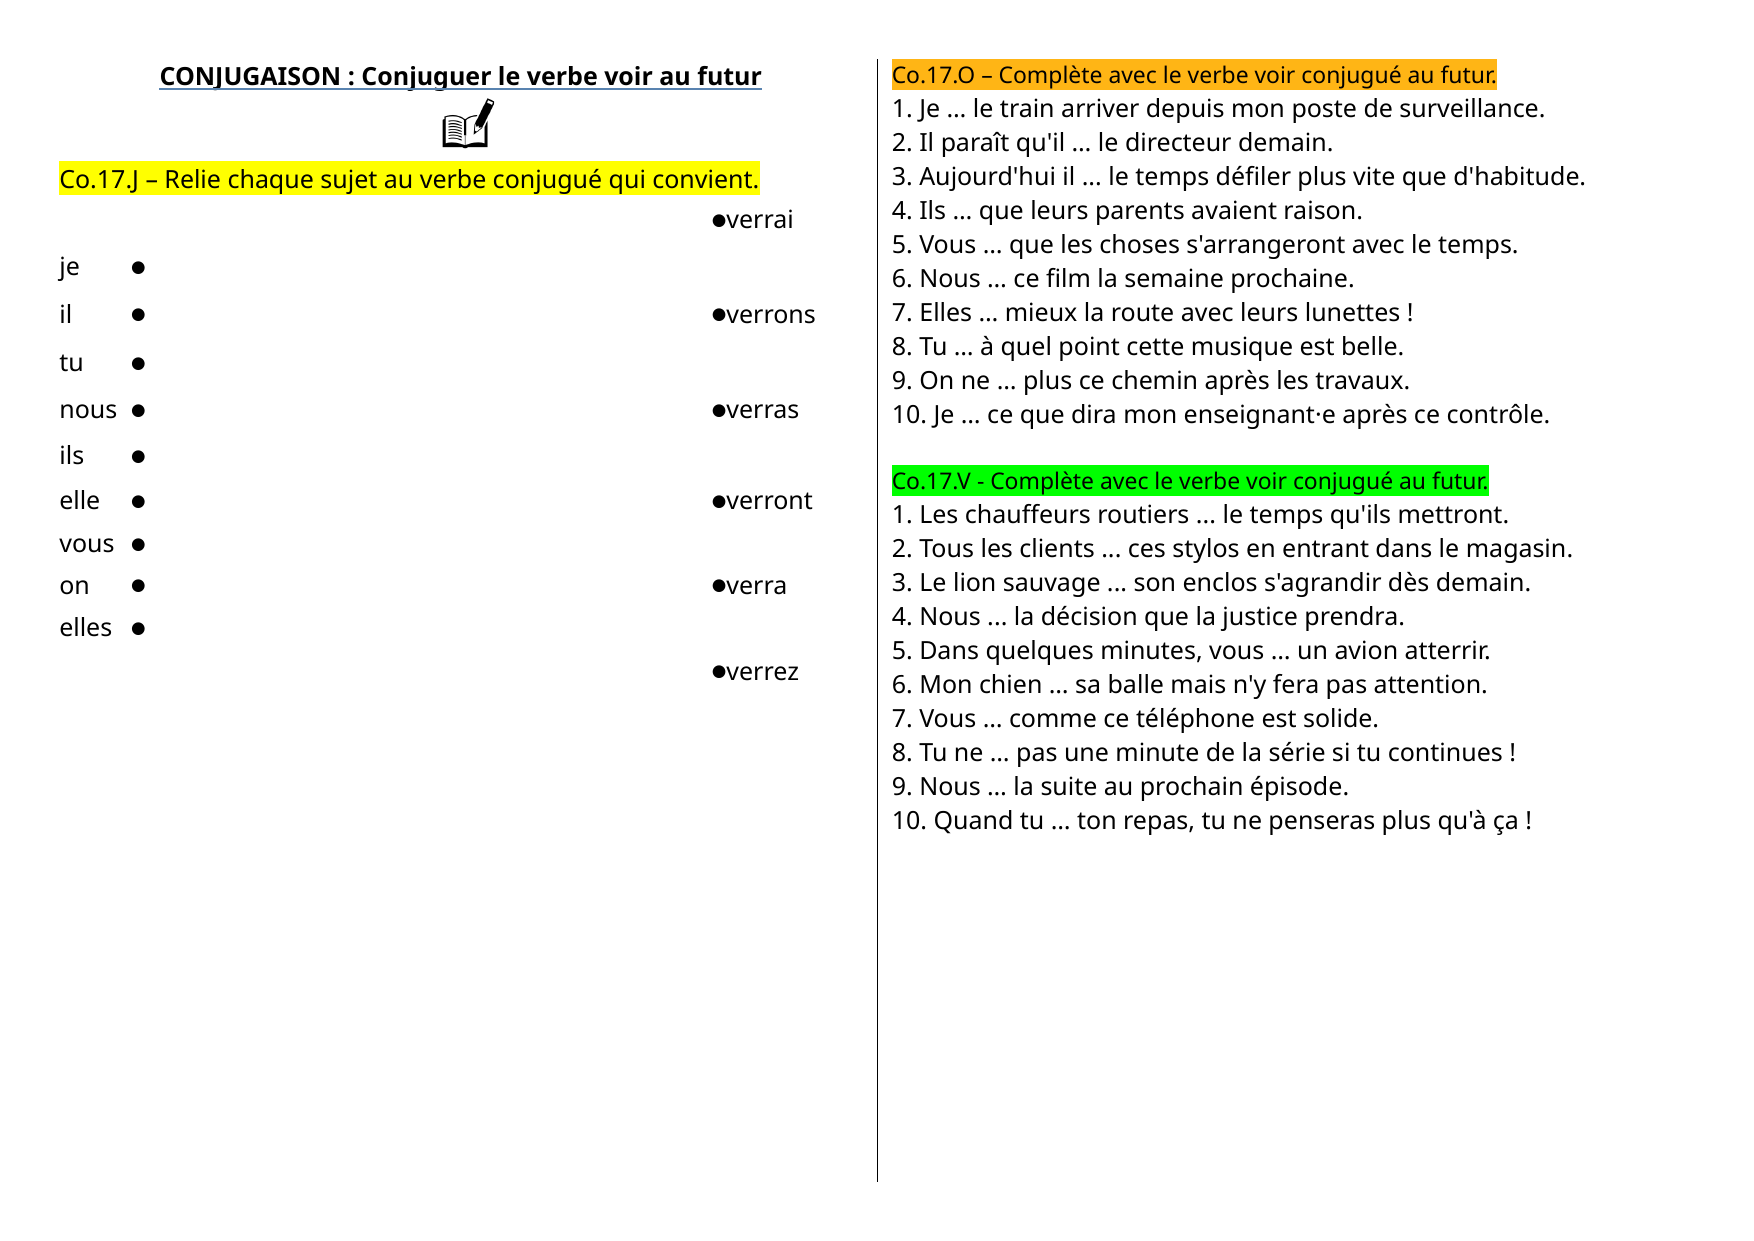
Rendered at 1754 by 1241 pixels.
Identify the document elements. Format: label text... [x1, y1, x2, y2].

table_cell [59, 649, 131, 692]
table_cell [541, 242, 726, 289]
table_cell [726, 338, 862, 386]
table_cell vous [59, 522, 131, 564]
table_cell ● [541, 649, 726, 692]
table_cell ● [131, 431, 380, 478]
table_cell nous [59, 386, 131, 431]
table_cell [726, 605, 862, 648]
table_cell [380, 431, 541, 478]
table_cell verrez [726, 649, 862, 692]
text 5. Dans quelques minutes, vous … un avion atterrir. [892, 632, 1695, 667]
table_header ● [541, 195, 726, 242]
table_cell [380, 386, 541, 431]
table_cell [380, 289, 541, 337]
table_cell [541, 522, 726, 564]
text 4. Ils … que leurs parents avaient raison. [892, 192, 1695, 227]
text 5. Vous … que les choses s'arrangeront avec le temps. [892, 227, 1695, 261]
text 2. Tous les clients ... ces stylos en entrant dans le magasin. [892, 530, 1695, 564]
text Co.17.J – Relie chaque sujet au verbe conjugué qui convient. [59, 161, 862, 195]
table_cell ● [131, 605, 380, 648]
table_cell [380, 338, 541, 386]
table_header [131, 195, 380, 242]
text 7. Elles … mieux la route avec leurs lunettes ! [892, 295, 1695, 329]
text 9. Nous … la suite au prochain épisode. [892, 769, 1695, 803]
table_cell ● [131, 522, 380, 564]
text 3. Le lion sauvage ... son enclos s'agrandir dès demain. [892, 564, 1695, 598]
table_cell verras [726, 386, 862, 431]
table_cell verrons [726, 289, 862, 337]
table_cell ● [131, 289, 380, 337]
table_cell ● [131, 338, 380, 386]
table_cell on [59, 564, 131, 605]
table_cell ● [131, 386, 380, 431]
table_cell ● [541, 386, 726, 431]
table_cell [131, 649, 380, 692]
table_cell ● [131, 242, 380, 289]
table_cell verra [726, 564, 862, 605]
table_cell elle [59, 478, 131, 522]
text 8. Tu … à quel point cette musique est belle. [892, 329, 1695, 363]
text 1. Je … le train arriver depuis mon poste de surveillance. [892, 90, 1695, 124]
table_header [380, 195, 541, 242]
table_cell [380, 605, 541, 648]
table_cell [380, 242, 541, 289]
table_cell [726, 431, 862, 478]
text 9. On ne … plus ce chemin après les travaux. [892, 363, 1695, 397]
table_cell ils [59, 431, 131, 478]
text 4. Nous ... la décision que la justice prendra. [892, 598, 1695, 632]
table_cell [541, 605, 726, 648]
table_cell ● [541, 478, 726, 522]
table_cell [726, 522, 862, 564]
text 7. Vous … comme ce téléphone est solide. [892, 701, 1695, 735]
text Co.17.V - Complète avec le verbe voir conjugué au futur. [892, 465, 1695, 496]
text 6. Mon chien … sa balle mais n'y fera pas attention. [892, 667, 1695, 701]
table_cell [380, 564, 541, 605]
text Co.17.O – Complète avec le verbe voir conjugué au futur. [892, 59, 1695, 90]
table_cell verront [726, 478, 862, 522]
picture [442, 97, 495, 149]
table_header verrai [726, 195, 862, 242]
table_cell [380, 649, 541, 692]
text 1. Les chauffeurs routiers ... le temps qu'ils mettront. [892, 496, 1695, 530]
table_cell [726, 242, 862, 289]
table_cell ● [541, 564, 726, 605]
table_cell ● [131, 564, 380, 605]
table_cell ● [541, 289, 726, 337]
text 6. Nous … ce film la semaine prochaine. [892, 261, 1695, 295]
table_cell [380, 478, 541, 522]
text CONJUGAISON : Conjuguer le verbe voir au futur [59, 59, 862, 93]
text 10. Quand tu … ton repas, tu ne penseras plus qu'à ça ! [892, 803, 1695, 837]
table_cell je [59, 242, 131, 289]
table_cell elles [59, 605, 131, 648]
text 8. Tu ne … pas une minute de la série si tu continues ! [892, 735, 1695, 769]
text 10. Je … ce que dira mon enseignant·e après ce contrôle. [892, 397, 1695, 431]
table_cell tu [59, 338, 131, 386]
table_cell [541, 338, 726, 386]
table_cell ● [131, 478, 380, 522]
text 3. Aujourd'hui il ... le temps défiler plus vite que d'habitude. [892, 158, 1695, 192]
table_cell [541, 431, 726, 478]
table_cell [380, 522, 541, 564]
text 2. Il paraît qu'il … le directeur demain. [892, 124, 1695, 158]
table_header [59, 195, 131, 242]
table_cell il [59, 289, 131, 337]
